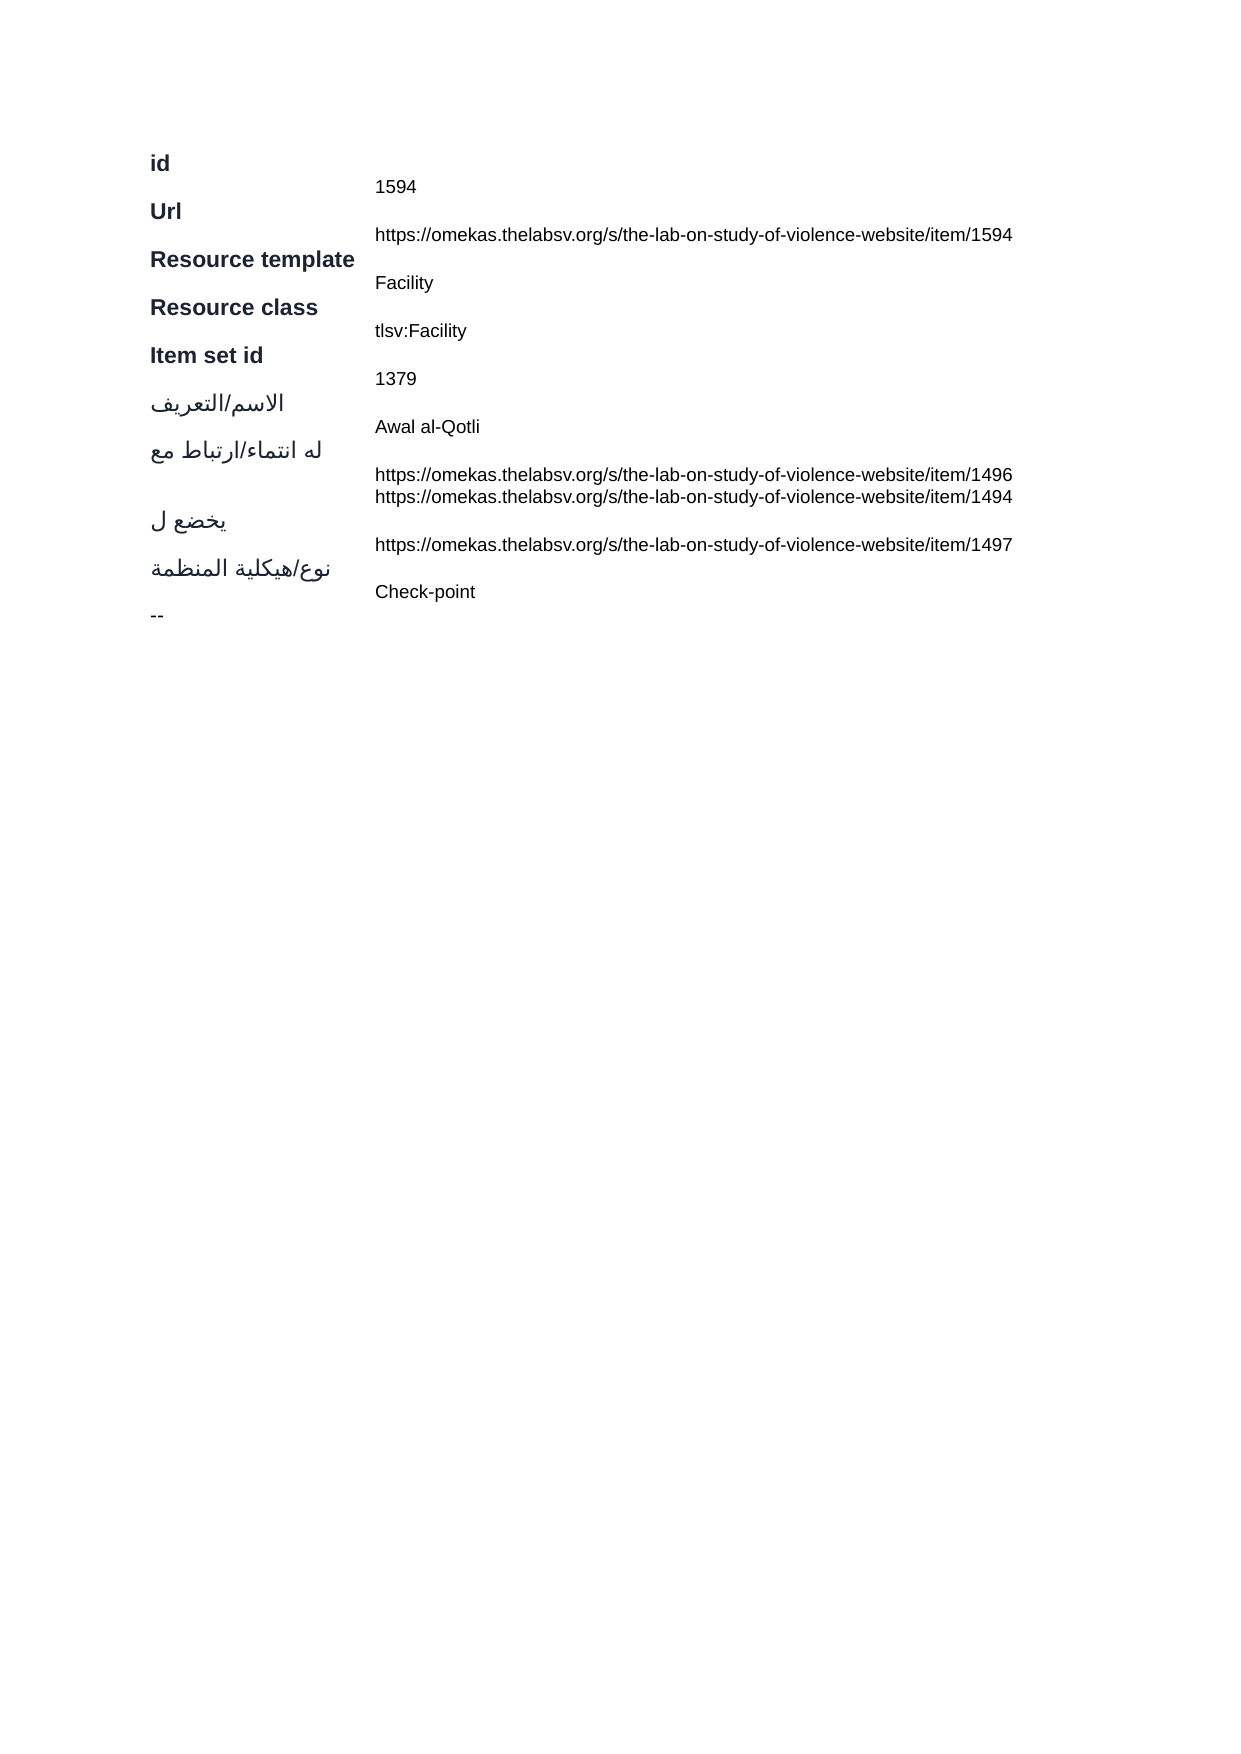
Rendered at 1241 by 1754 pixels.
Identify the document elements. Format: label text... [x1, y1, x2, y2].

text Check-point [375, 581, 1090, 603]
text Url [150, 198, 1090, 224]
text الاسم/التعريف [150, 389, 1090, 416]
text -- [150, 603, 1090, 627]
text Item set id [150, 342, 1090, 368]
text https://omekas.thelabsv.org/s/the-lab-on-study-of-violence-website/item/1494 [375, 485, 1090, 507]
text https://omekas.thelabsv.org/s/the-lab-on-study-of-violence-website/item/1497 [375, 533, 1090, 555]
text id [150, 150, 1090, 176]
text له انتماء/ارتباط مع [150, 437, 1090, 464]
text Awal al-Qotli [375, 416, 1090, 437]
text https://omekas.thelabsv.org/s/the-lab-on-study-of-violence-website/item/1594 [375, 224, 1090, 246]
text 1594 [375, 176, 1090, 198]
text tlsv:Facility [375, 320, 1090, 342]
text نوع/هيكلية المنظمة [150, 555, 1090, 581]
text Facility [375, 272, 1090, 294]
text https://omekas.thelabsv.org/s/the-lab-on-study-of-violence-website/item/1496 [375, 464, 1090, 485]
text Resource template [150, 246, 1090, 272]
text يخضع ل [150, 507, 1090, 533]
text Resource class [150, 294, 1090, 320]
text 1379 [375, 368, 1090, 389]
